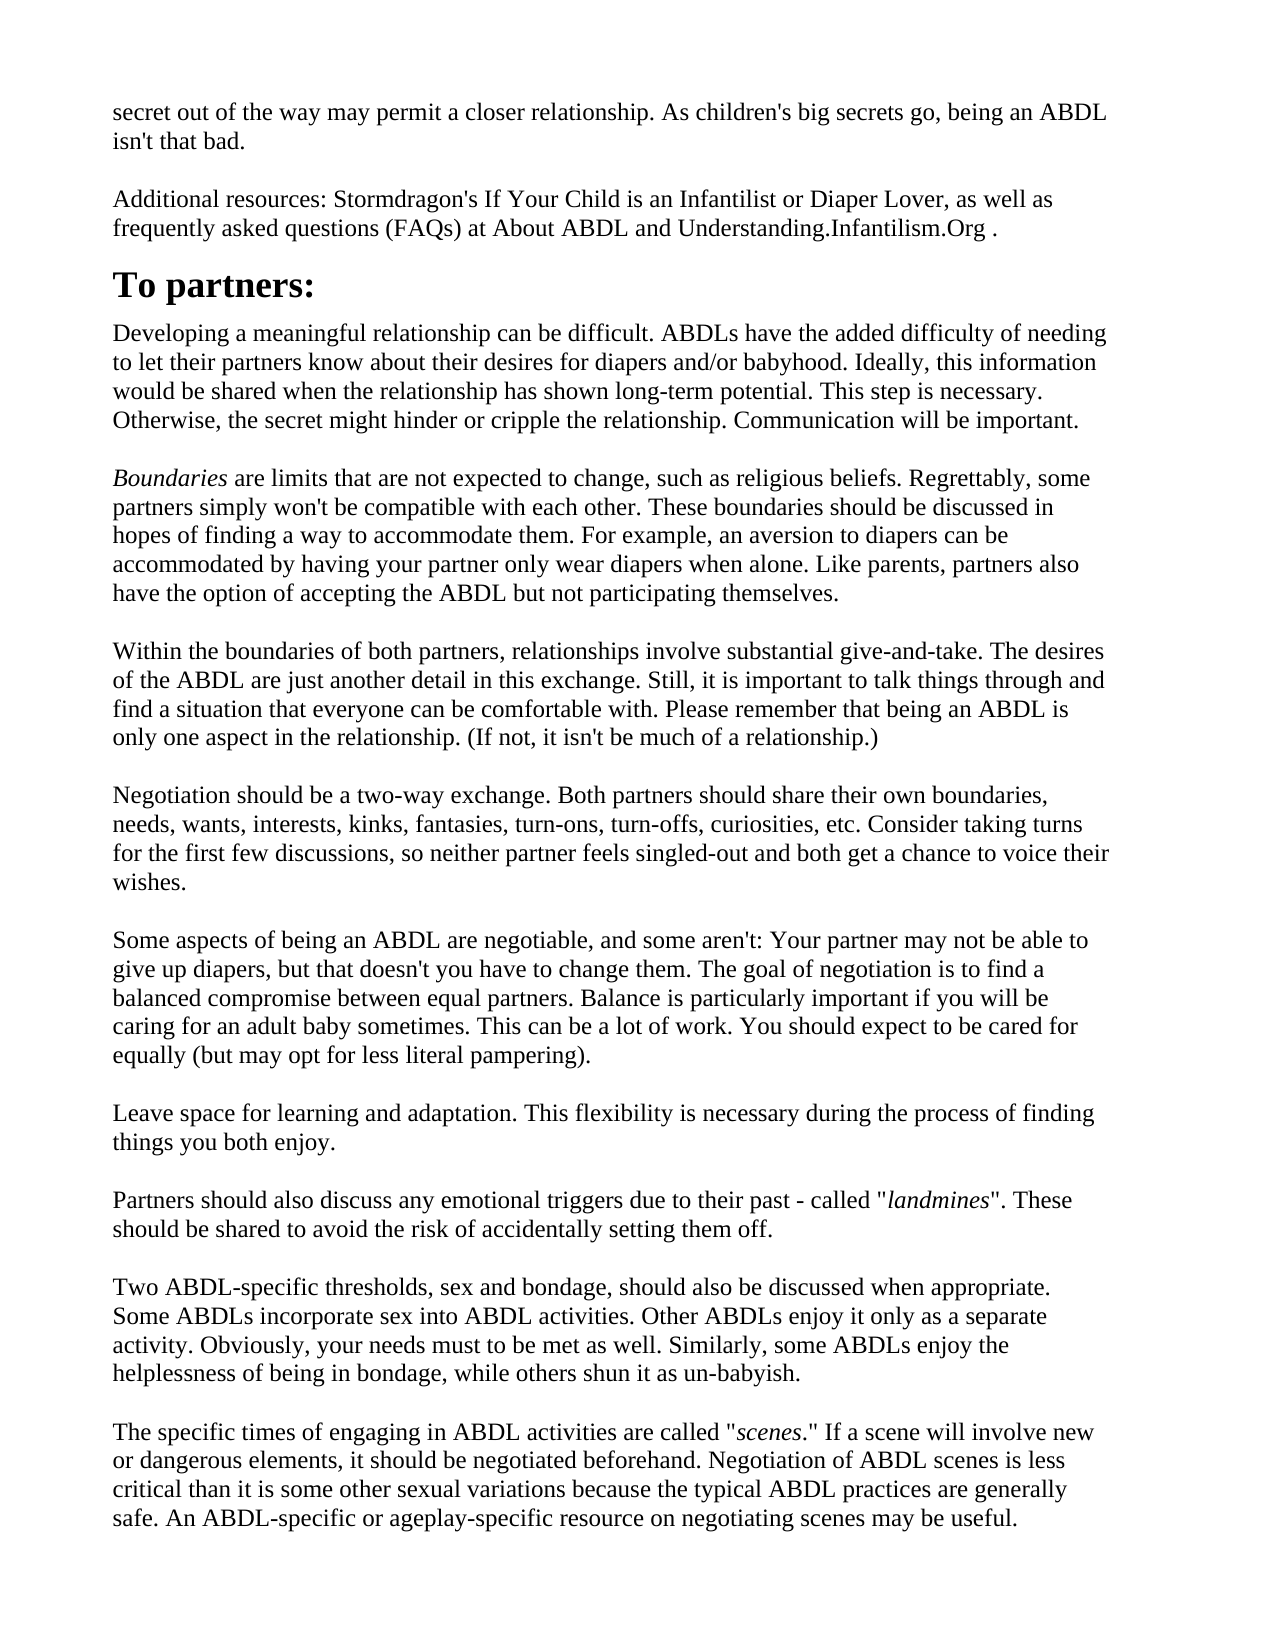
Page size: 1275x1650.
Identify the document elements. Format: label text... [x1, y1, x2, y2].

text Boundaries are limits that are not expected to change, such as religious beliefs. Regrettably, some partners simply won't be compatible with each other. These boundaries should be discussed in hopes of finding a way to accommodate them. For example, an aversion to diapers can be accommodated by having your partner only wear diapers when alone. Like parents, partners also have the option of accepting the ABDL but not participating themselves. [112, 463, 1112, 607]
text Additional resources: Stormdragon's If Your Child is an Infantilist or Diaper Lover, as well as frequently asked questions (FAQs) at About ABDL and Understanding.Infantilism.Org . [112, 184, 1112, 242]
subtitle To partners: [112, 263, 1112, 306]
text Two ABDL-specific thresholds, sex and bondage, should also be discussed when appropriate. Some ABDLs incorporate sex into ABDL activities. Other ABDLs enjoy it only as a separate activity. Obviously, your needs must to be met as well. Similarly, some ABDLs enjoy the helplessness of being in bondage, while others shun it as un-babyish. [112, 1272, 1112, 1387]
text Developing a meaningful relationship can be difficult. ABDLs have the added difficulty of needing to let their partners know about their desires for diapers and/or babyhood. Ideally, this information would be shared when the relationship has shown long-term potential. This step is necessary. Otherwise, the secret might hinder or cripple the relationship. Communication will be important. [112, 318, 1112, 433]
text Partners should also discuss any emotional triggers due to their past - called "landmines". These should be shared to avoid the risk of accidentally setting them off. [112, 1185, 1112, 1243]
text Some aspects of being an ABDL are negotiable, and some aren't: Your partner may not be able to give up diapers, but that doesn't you have to change them. The goal of negotiation is to find a balanced compromise between equal partners. Balance is particularly important if you will be caring for an adult baby sometimes. This can be a lot of work. You should expect to be cared for equally (but may opt for less literal pampering). [112, 925, 1112, 1069]
text Within the boundaries of both partners, relationships involve substantial give-and-take. The desires of the ABDL are just another detail in this exchange. Still, it is important to talk things through and find a situation that everyone can be comfortable with. Please remember that being an ABDL is only one aspect in the relationship. (If not, it isn't be much of a relationship.) [112, 636, 1112, 751]
text Leave space for learning and adaptation. This flexibility is necessary during the process of finding things you both enjoy. [112, 1098, 1112, 1156]
text The specific times of engaging in ABDL activities are called "scenes." If a scene will involve new or dangerous elements, it should be negotiated beforehand. Negotiation of ABDL scenes is less critical than it is some other sexual variations because the typical ABDL practices are generally safe. An ABDL-specific or ageplay-specific resource on negotiating scenes may be useful. [112, 1417, 1112, 1532]
text Negotiation should be a two-way exchange. Both partners should share their own boundaries, needs, wants, interests, kinks, fantasies, turn-ons, turn-offs, curiosities, etc. Consider taking turns for the first few discussions, so neither partner feels singled-out and both get a chance to voice their wishes. [112, 781, 1112, 896]
text secret out of the way may permit a closer relationship. As children's big secrets go, being an ABDL isn't that bad. [112, 97, 1112, 155]
